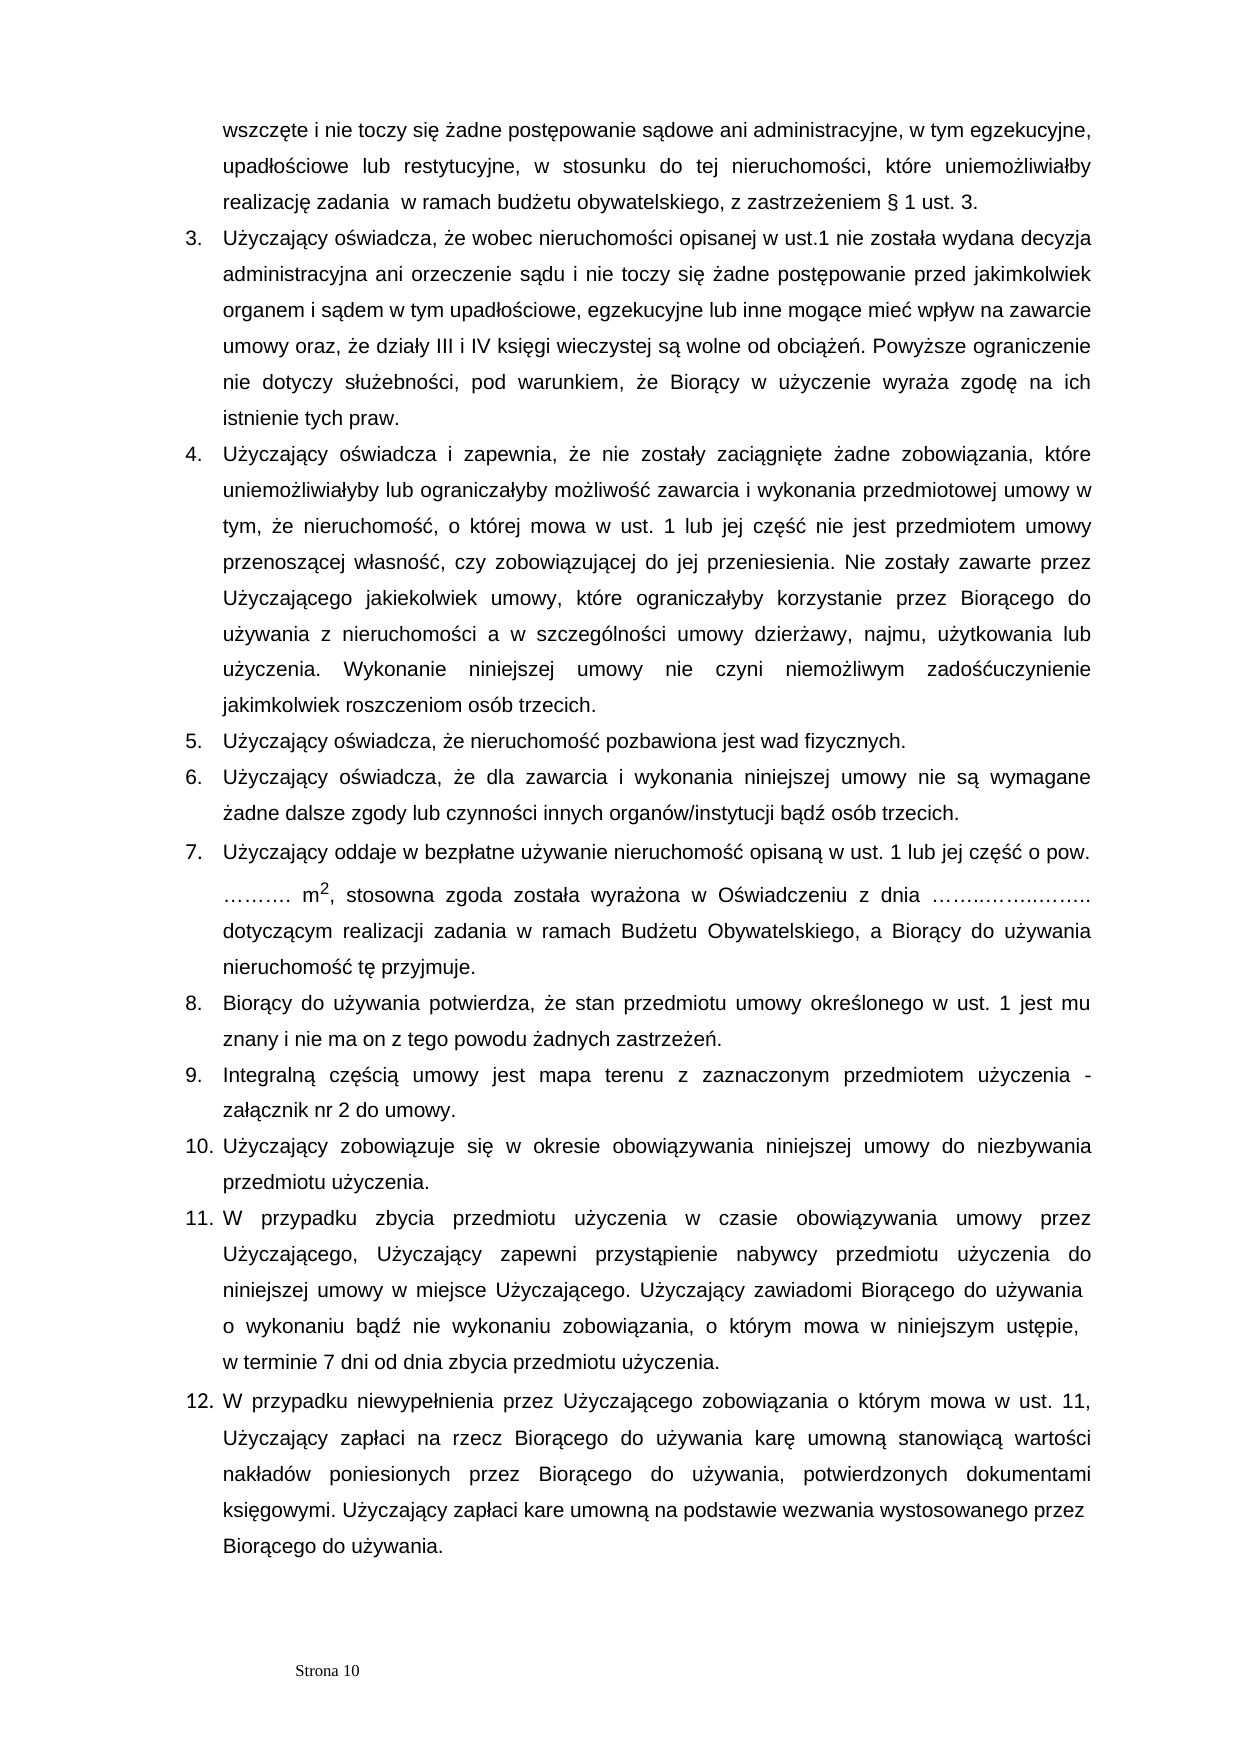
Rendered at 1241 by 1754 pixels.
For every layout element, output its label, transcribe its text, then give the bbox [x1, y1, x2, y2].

list Biorący do używania potwierdza, że stan przedmiotu umowy określonego w ust. 1 jest mu znany i nie ma on z tego powodu żadnych zastrzeżeń. [185, 991, 1092, 1050]
list Użyczający oddaje w bezpłatne używanie nieruchomość opisaną w ust. 1 lub jej część o pow. ………. m2, stosowna zgoda została wyrażona w Oświadczeniu z dnia ……..……..…….. dotyczącym realizacji zadania w ramach Budżetu Obywatelskiego, a Biorący do używania nieruchomość tę przyjmuje. [185, 837, 1092, 978]
list W przypadku niewypełnienia przez Użyczającego zobowiązania o którym mowa w ust. 11, Użyczający zapłaci na rzecz Biorącego do używania karę umowną stanowiącą wartości nakładów poniesionych przez Biorącego do używania, potwierdzonych dokumentami księgowymi. Użyczający zapłaci kare umowną na podstawie wezwania wystosowanego przez Biorącego do używania. [185, 1386, 1092, 1558]
list Użyczający oświadcza, że wobec nieruchomości opisanej w ust.1 nie została wydana decyzja administracyjna ani orzeczenie sądu i nie toczy się żadne postępowanie przed jakimkolwiek organem i sądem w tym upadłościowe, egzekucyjne lub inne mogące mieć wpływ na zawarcie umowy oraz, że działy III i IV księgi wieczystej są wolne od obciążeń. Powyższe ograniczenie nie dotyczy służebności, pod warunkiem, że Biorący w użyczenie wyraża zgodę na ich istnienie tych praw. [185, 226, 1092, 430]
list Użyczający oświadcza i zapewnia, że nie zostały zaciągnięte żadne zobowiązania, które uniemożliwiałyby lub ograniczałyby możliwość zawarcia i wykonania przedmiotowej umowy w tym, że nieruchomość, o której mowa w ust. 1 lub jej część nie jest przedmiotem umowy przenoszącej własność, czy zobowiązującej do jej przeniesienia. Nie zostały zawarte przez Użyczającego jakiekolwiek umowy, które ograniczałyby korzystanie przez Biorącego do używania z nieruchomości a w szczególności umowy dzierżawy, najmu, użytkowania lub użyczenia. Wykonanie niniejszej umowy nie czyni niemożliwym zadośćuczynienie jakimkolwiek roszczeniom osób trzecich. [185, 442, 1092, 717]
list Użyczający oświadcza, że dla zawarcia i wykonania niniejszej umowy nie są wymagane żadne dalsze zgody lub czynności innych organów/instytucji bądź osób trzecich. [185, 765, 1092, 825]
list Integralną częścią umowy jest mapa terenu z zaznaczonym przedmiotem użyczenia - załącznik nr 2 do umowy. [185, 1062, 1092, 1122]
list wszczęte i nie toczy się żadne postępowanie sądowe ani administracyjne, w tym egzekucyjne, upadłościowe lub restytucyjne, w stosunku do tej nieruchomości, które uniemożliwiałby realizację zadania w ramach budżetu obywatelskiego, z zastrzeżeniem § 1 ust. 3. [185, 118, 1092, 214]
list Użyczający zobowiązuje się w okresie obowiązywania niniejszej umowy do niezbywania przedmiotu użyczenia. [185, 1134, 1092, 1194]
list Użyczający oświadcza, że nieruchomość pozbawiona jest wad fizycznych. [185, 729, 1092, 753]
list W przypadku zbycia przedmiotu użyczenia w czasie obowiązywania umowy przez Użyczającego, Użyczający zapewni przystąpienie nabywcy przedmiotu użyczenia do niniejszej umowy w miejsce Użyczającego. Użyczający zawiadomi Biorącego do używania o wykonaniu bądź nie wykonaniu zobowiązania, o którym mowa w niniejszym ustępie, w terminie 7 dni od dnia zbycia przedmiotu użyczenia. [185, 1206, 1092, 1374]
